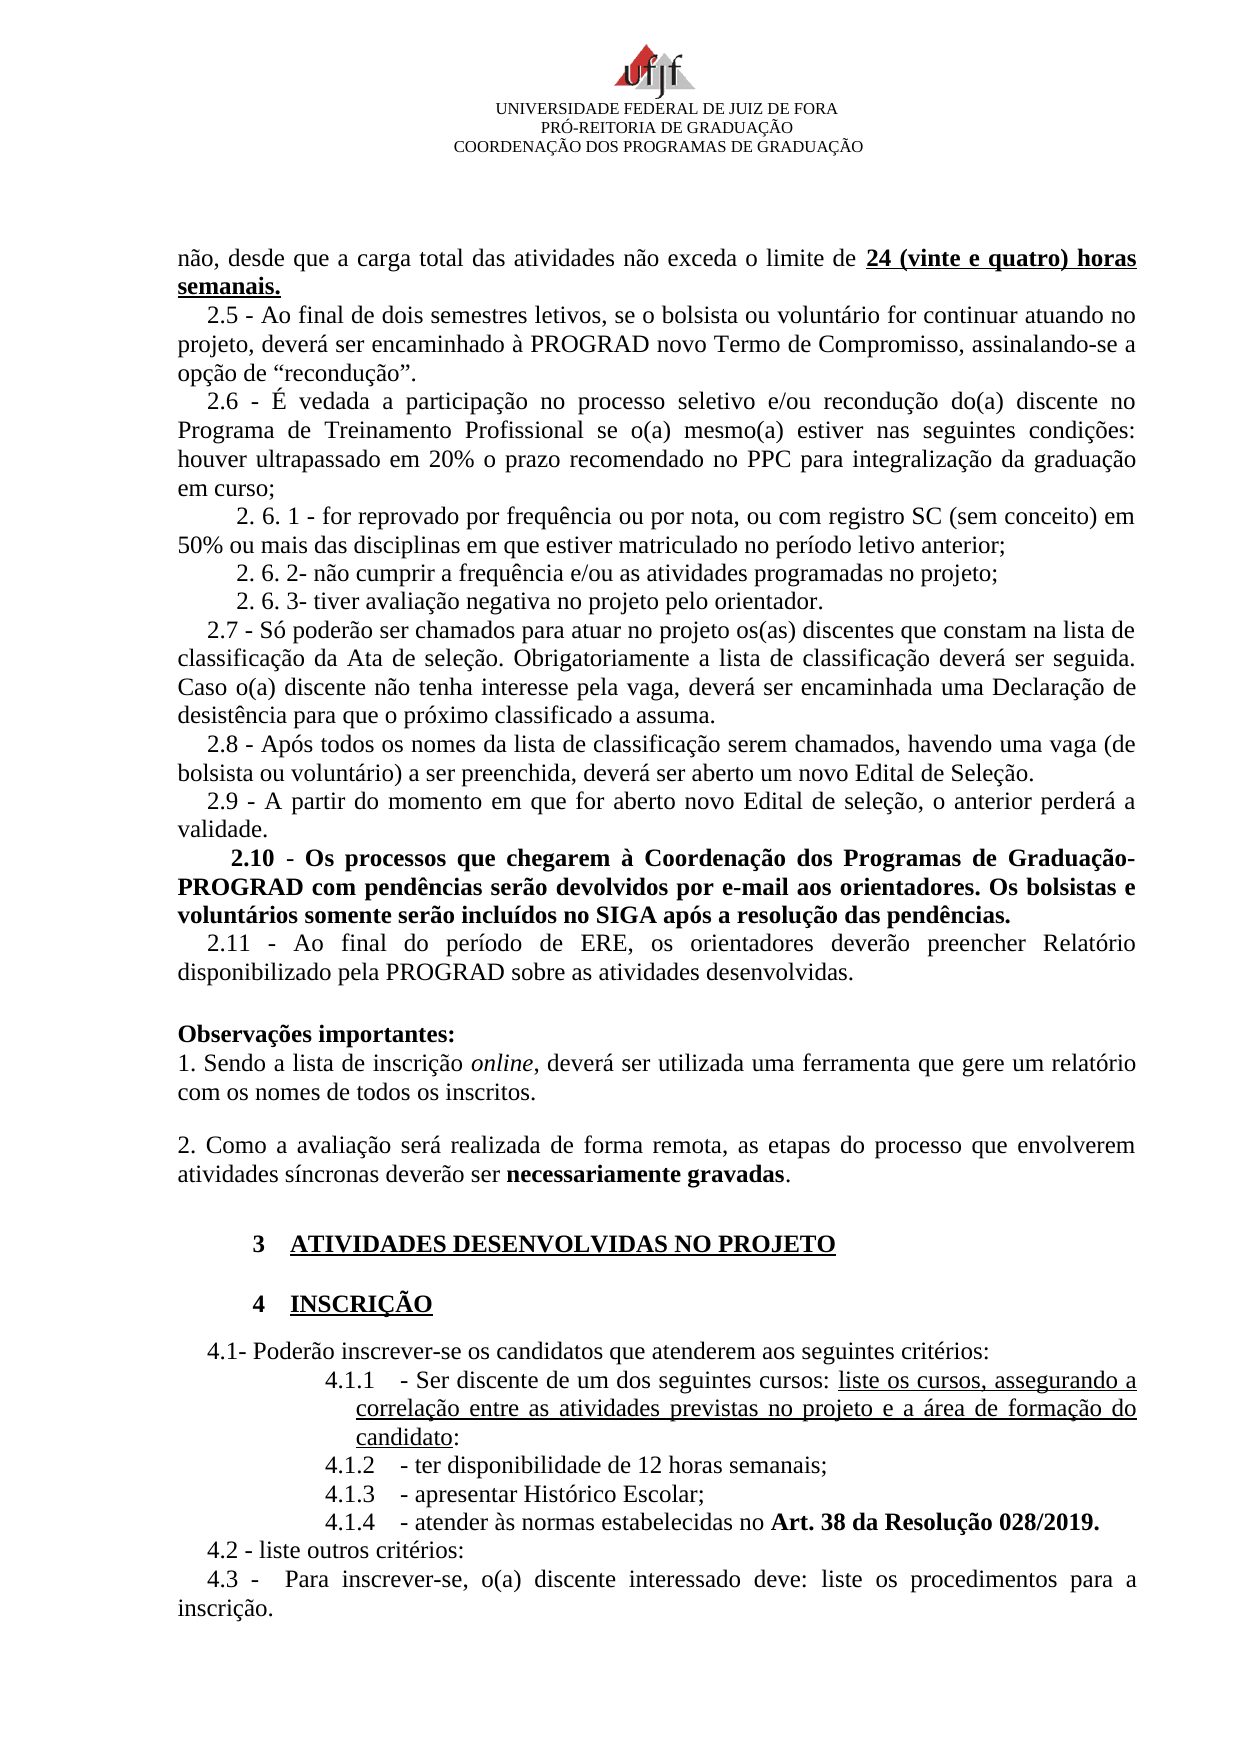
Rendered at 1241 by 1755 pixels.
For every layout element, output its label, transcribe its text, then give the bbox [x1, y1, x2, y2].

list ATIVIDADES DESENVOLVIDAS NO PROJETO [252, 1229, 1137, 1258]
text 2. 6. 2- não cumprir a frequência e/ou as atividades programadas no projeto; [236, 558, 1103, 587]
text 2. Como a avaliação será realizada de forma remota, as etapas do processo que envolverem atividades síncronas deverão ser necessariamente gravadas. [177, 1131, 1137, 1188]
text 1. Sendo a lista de inscrição online, deverá ser utilizada uma ferramenta que gere um relatório com os nomes de todos os inscritos. [177, 1048, 1137, 1106]
text 2.6 - É vedada a participação no processo seletivo e/ou recondução do(a) discente no Programa de Treinamento Profissional se o(a) mesmo(a) estiver nas seguintes condições: houver ultrapassado em 20% o prazo recomendado no PPC para integralização da graduação em curso; [177, 386, 1137, 501]
text 4.1- Poderão inscrever-se os candidatos que atenderem aos seguintes critérios: [177, 1337, 1137, 1365]
text 4.2 - liste outros critérios: [177, 1536, 1137, 1564]
text 2. 6. 3- tiver avaliação negativa no projeto pelo orientador. [236, 587, 1103, 615]
list - ter disponibilidade de 12 horas semanais; [281, 1451, 1103, 1479]
text 2.10 - Os processos que chegarem à Coordenação dos Programas de Graduação-PROGRAD com pendências serão devolvidos por e-mail aos orientadores. Os bolsistas e voluntários somente serão incluídos no SIGA após a resolução das pendências. [177, 843, 1137, 929]
text Observações importantes: [177, 1019, 1137, 1048]
list - Ser discente de um dos seguintes cursos: liste os cursos, assegurando a correlação entre as atividades previstas no projeto e a área de formação do candidato: [281, 1365, 1137, 1451]
text 2.9 - A partir do momento em que for aberto novo Edital de seleção, o anterior perderá a validade. [177, 786, 1137, 843]
text 2.7 - Só poderão ser chamados para atuar no projeto os(as) discentes que constam na lista de classificação da Ata de seleção. Obrigatoriamente a lista de classificação deverá ser seguida. Caso o(a) discente não tenha interesse pela vaga, deverá ser encaminhada uma Declaração de desistência para que o próximo classificado a assuma. [177, 615, 1137, 729]
text 4.3 - Para inscrever-se, o(a) discente interessado deve: liste os procedimentos para a inscrição. [177, 1564, 1137, 1622]
text 2.11 - Ao final do período de ERE, os orientadores deverão preencher Relatório disponibilizado pela PROGRAD sobre as atividades desenvolvidas. [177, 929, 1137, 986]
text 2.5 - Ao final de dois semestres letivos, se o bolsista ou voluntário for continuar atuando no projeto, deverá ser encaminhado à PROGRAD novo Termo de Compromisso, assinalando-se a opção de “recondução”. [177, 300, 1137, 386]
text não, desde que a carga total das atividades não exceda o limite de 24 (vinte e quatro) horas semanais. [177, 243, 1137, 300]
text 2. 6. 1 - for reprovado por frequência ou por nota, ou com registro SC (sem conceito) em 50% ou mais das disciplinas em que estiver matriculado no período letivo anterior; [177, 501, 1137, 558]
list - apresentar Histórico Escolar; [281, 1479, 1103, 1508]
list - atender às normas estabelecidas no Art. 38 da Resolução 028/2019. [281, 1508, 1103, 1536]
text 2.8 - Após todos os nomes da lista de classificação serem chamados, havendo uma vaga (de bolsista ou voluntário) a ser preenchida, deverá ser aberto um novo Edital de Seleção. [177, 729, 1137, 786]
list INSCRIÇÃO [252, 1289, 1137, 1318]
